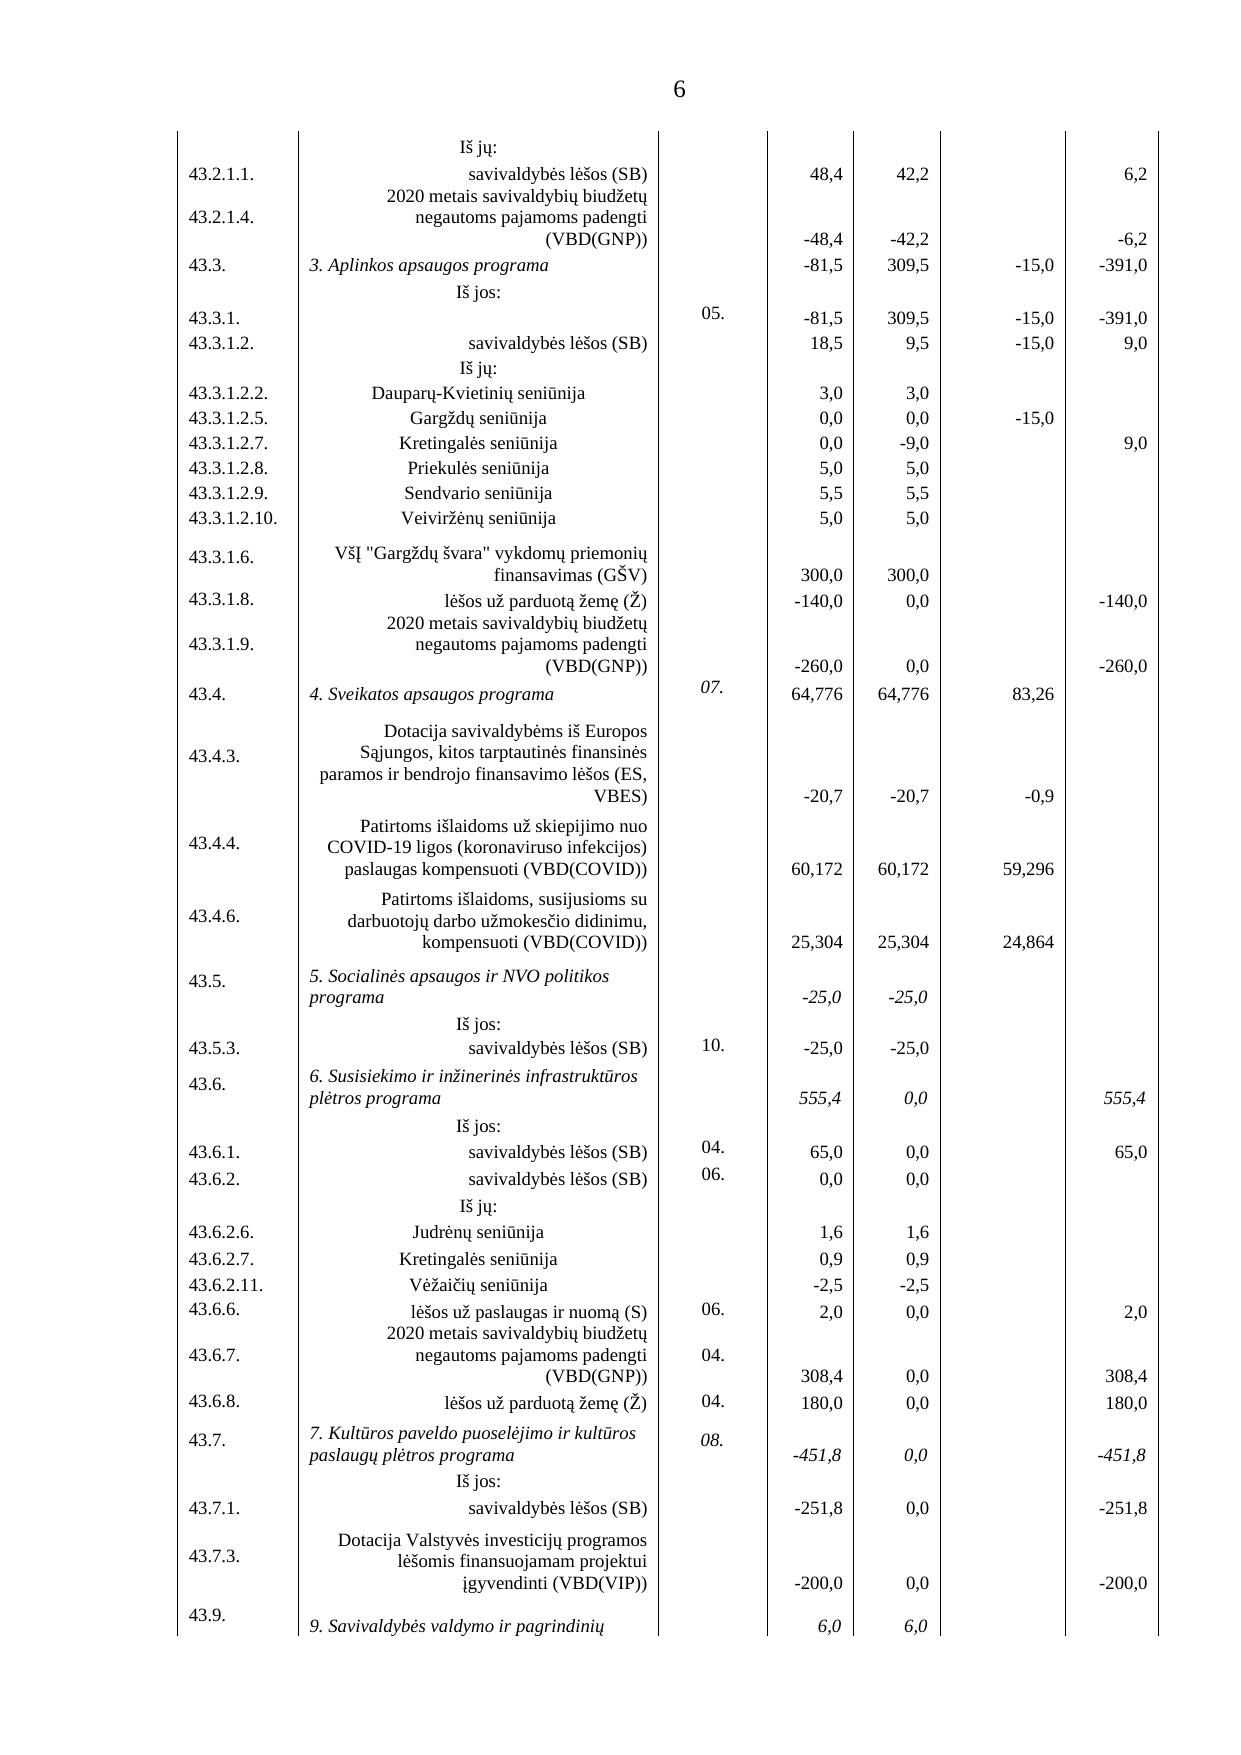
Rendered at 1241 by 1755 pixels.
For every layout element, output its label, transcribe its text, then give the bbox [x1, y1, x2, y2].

table_cell Gargždų seniūnija [299, 404, 658, 429]
table_cell 43.7.3. [178, 1518, 298, 1593]
table_cell [1066, 1108, 1158, 1136]
table_cell [1066, 131, 1158, 158]
table_cell 0,0 [854, 585, 940, 612]
table_cell 0,0 [854, 1387, 940, 1413]
table_cell 06. [659, 1163, 767, 1189]
table_cell [1159, 1216, 1181, 1243]
table_cell [659, 612, 767, 676]
table_cell -15,0 [941, 329, 1065, 354]
table_cell [941, 158, 1065, 184]
table_cell 309,5 [854, 302, 940, 329]
table_cell 42,2 [854, 158, 940, 184]
table_cell -20,7 [854, 705, 940, 806]
table_cell [659, 806, 767, 879]
table_cell 180,0 [768, 1387, 853, 1413]
table_cell 2020 metais savivaldybių biudžetų negautoms pajamoms padengti (VBD(GNP)) [299, 185, 658, 249]
table_cell 43.3.1.2.9. [178, 479, 298, 504]
table_cell 43.3. [178, 249, 298, 276]
table_cell [1159, 504, 1181, 529]
table_cell [941, 1296, 1065, 1322]
table_cell [941, 612, 1065, 676]
table_cell [1066, 1190, 1158, 1216]
table_cell [941, 953, 1065, 1008]
table_cell [178, 1008, 298, 1034]
table_cell lėšos už parduotą žemę (Ž) [299, 1387, 658, 1413]
table_cell 65,0 [768, 1136, 853, 1163]
table_cell [1159, 806, 1181, 879]
table_cell [1159, 354, 1181, 379]
table_cell -81,5 [768, 302, 853, 329]
table_cell [659, 1008, 767, 1034]
table_cell -15,0 [941, 404, 1065, 429]
table_cell savivaldybės lėšos (SB) [299, 1163, 658, 1189]
table_cell 0,9 [854, 1243, 940, 1269]
table_cell -42,2 [854, 185, 940, 249]
table_cell [1159, 454, 1181, 479]
table_cell [659, 1058, 767, 1108]
table_cell [1159, 1058, 1181, 1108]
table_cell 43.2.1.4. [178, 185, 298, 249]
table_cell Patirtoms išlaidoms, susijusioms su darbuotojų darbo užmokesčio didinimu, kompensuoti (VBD(COVID)) [299, 880, 658, 953]
table_cell [1066, 1593, 1158, 1636]
table_cell [1159, 1269, 1181, 1296]
table_cell savivaldybės lėšos (SB) [299, 329, 658, 354]
table_cell [1159, 185, 1181, 249]
table_cell Dauparų-Kvietinių seniūnija [299, 379, 658, 404]
table_cell [1066, 1465, 1158, 1492]
table_cell [1066, 479, 1158, 504]
table_cell Iš jos: [299, 1008, 658, 1034]
table_cell Patirtoms išlaidoms už skiepijimo nuo COVID-19 ligos (koronaviruso infekcijos) paslaugas kompensuoti (VBD(COVID)) [299, 806, 658, 879]
table_cell [659, 1190, 767, 1216]
table_cell Vėžaičių seniūnija [299, 1269, 658, 1296]
table_cell lėšos už paslaugas ir nuomą (S) [299, 1296, 658, 1322]
table_cell [659, 1108, 767, 1136]
table_cell 5,0 [768, 504, 853, 529]
table_cell [941, 276, 1065, 302]
table_cell 43.6.2.11. [178, 1269, 298, 1296]
table_cell -25,0 [854, 1034, 940, 1058]
table_cell [941, 1163, 1065, 1189]
table_cell [1159, 585, 1181, 612]
table_cell [1159, 612, 1181, 676]
table_cell [659, 185, 767, 249]
table_cell -251,8 [768, 1492, 853, 1518]
table_cell [659, 429, 767, 454]
table_cell [1159, 329, 1181, 354]
table_cell [1159, 1593, 1181, 1636]
table_cell [941, 379, 1065, 404]
table_cell 43.6. [178, 1058, 298, 1108]
table_cell [854, 1190, 940, 1216]
table_cell 9. Savivaldybės valdymo ir pagrindinių [299, 1593, 658, 1636]
table_cell Iš jos: [299, 1108, 658, 1136]
table_cell [854, 1108, 940, 1136]
table_cell [659, 479, 767, 504]
table_cell -15,0 [941, 302, 1065, 329]
table_cell [178, 1108, 298, 1136]
table_cell 43.3.1.8. [178, 585, 298, 612]
table_cell [768, 354, 853, 379]
table_cell 308,4 [1066, 1322, 1158, 1387]
table_cell [299, 302, 658, 329]
table_cell 5,5 [854, 479, 940, 504]
table_cell [1159, 276, 1181, 302]
table_cell [659, 276, 767, 302]
table_cell [1066, 1269, 1158, 1296]
table_cell -48,4 [768, 185, 853, 249]
table_cell 180,0 [1066, 1387, 1158, 1413]
table_cell [941, 1492, 1065, 1518]
table_cell [659, 585, 767, 612]
table_cell 43.6.2. [178, 1163, 298, 1189]
table_cell [854, 1008, 940, 1034]
table_cell [941, 185, 1065, 249]
table_cell [854, 131, 940, 158]
table_cell [1066, 276, 1158, 302]
table_cell 6,2 [1066, 158, 1158, 184]
table_cell 0,0 [854, 1296, 940, 1322]
table_cell [941, 529, 1065, 585]
table_cell -260,0 [1066, 612, 1158, 676]
table_cell 83,26 [941, 676, 1065, 704]
table_cell 43.5.3. [178, 1034, 298, 1058]
table_cell [1159, 158, 1181, 184]
table_cell 43.6.2.6. [178, 1216, 298, 1243]
table_cell [659, 454, 767, 479]
table_cell 0,0 [768, 429, 853, 454]
table_cell 43.3.1.2.2. [178, 379, 298, 404]
table_cell [768, 131, 853, 158]
table_cell [941, 131, 1065, 158]
table_cell [941, 429, 1065, 454]
table_cell [768, 1190, 853, 1216]
table_cell [1159, 1108, 1181, 1136]
table_cell Iš jos: [299, 1465, 658, 1492]
table_cell [1066, 504, 1158, 529]
table_cell [659, 1216, 767, 1243]
table_cell [659, 953, 767, 1008]
table_cell -140,0 [768, 585, 853, 612]
table_cell 43.3.1.2.5. [178, 404, 298, 429]
table_cell [659, 158, 767, 184]
table_cell [854, 1465, 940, 1492]
table_cell 43.3.1.2.8. [178, 454, 298, 479]
table_cell 07. [659, 676, 767, 704]
table_cell [941, 1008, 1065, 1034]
table_cell 43.7.1. [178, 1492, 298, 1518]
table_cell [768, 1108, 853, 1136]
table_cell 43.3.1.9. [178, 612, 298, 676]
table_cell 2020 metais savivaldybių biudžetų negautoms pajamoms padengti (VBD(GNP)) [299, 1322, 658, 1387]
table_cell [659, 1492, 767, 1518]
table_cell 43.2.1.1. [178, 158, 298, 184]
table_cell 25,304 [768, 880, 853, 953]
table_cell [1066, 354, 1158, 379]
table_cell [659, 1518, 767, 1593]
table_cell 3,0 [768, 379, 853, 404]
table_cell [659, 504, 767, 529]
table_cell 5. Socialinės apsaugos ir NVO politikos programa [299, 953, 658, 1008]
table_cell [941, 1108, 1065, 1136]
table_cell [941, 1190, 1065, 1216]
table_cell [1066, 953, 1158, 1008]
table_cell [854, 276, 940, 302]
table_cell [1066, 1163, 1158, 1189]
table_cell 43.3.1.2.10. [178, 504, 298, 529]
table_cell 4. Sveikatos apsaugos programa [299, 676, 658, 704]
table_cell Judrėnų seniūnija [299, 1216, 658, 1243]
table_cell -0,9 [941, 705, 1065, 806]
table_cell 10. [659, 1034, 767, 1058]
table_cell 0,0 [854, 1322, 940, 1387]
table_cell [941, 1216, 1065, 1243]
table_cell 43.3.1.6. [178, 529, 298, 585]
table_cell 43.3.1. [178, 302, 298, 329]
table_cell -25,0 [854, 953, 940, 1008]
table_cell 60,172 [768, 806, 853, 879]
table_cell [1159, 953, 1181, 1008]
table_cell [941, 504, 1065, 529]
table_cell 43.4.3. [178, 705, 298, 806]
table_cell [1159, 379, 1181, 404]
table_cell 48,4 [768, 158, 853, 184]
table_cell [659, 1465, 767, 1492]
table_cell [1159, 1034, 1181, 1058]
table_cell [941, 1465, 1065, 1492]
table_cell -451,8 [768, 1414, 853, 1465]
table_cell -200,0 [768, 1518, 853, 1593]
table_cell 0,0 [854, 1414, 940, 1465]
table_cell 0,0 [854, 1492, 940, 1518]
table_cell 05. [659, 302, 767, 329]
table_cell 0,0 [768, 404, 853, 429]
table_cell savivaldybės lėšos (SB) [299, 1136, 658, 1163]
table_cell 5,0 [768, 454, 853, 479]
table_cell [659, 1593, 767, 1636]
table_cell [659, 880, 767, 953]
table_cell 43.3.1.2.7. [178, 429, 298, 454]
table_cell -2,5 [854, 1269, 940, 1296]
table_cell 5,5 [768, 479, 853, 504]
table_cell 43.3.1.2. [178, 329, 298, 354]
table_cell -6,2 [1066, 185, 1158, 249]
table_cell 7. Kultūros paveldo puoselėjimo ir kultūros paslaugų plėtros programa [299, 1414, 658, 1465]
table_cell 04. [659, 1322, 767, 1387]
table_cell Iš jų: [299, 1190, 658, 1216]
table_cell [941, 1518, 1065, 1593]
table_cell [1159, 1163, 1181, 1189]
table_cell 43.6.7. [178, 1322, 298, 1387]
table_cell -260,0 [768, 612, 853, 676]
table_cell 0,0 [854, 404, 940, 429]
table_cell 08. [659, 1414, 767, 1465]
table_cell [941, 479, 1065, 504]
table_cell Priekulės seniūnija [299, 454, 658, 479]
table_cell [178, 1190, 298, 1216]
table_cell -9,0 [854, 429, 940, 454]
table_cell [1066, 404, 1158, 429]
table_cell 555,4 [768, 1058, 853, 1108]
table_cell -200,0 [1066, 1518, 1158, 1593]
table_cell [1159, 1136, 1181, 1163]
table_cell Iš jų: [299, 354, 658, 379]
table_cell 309,5 [854, 249, 940, 276]
table_cell 18,5 [768, 329, 853, 354]
table_cell 64,776 [854, 676, 940, 704]
table_cell [1159, 404, 1181, 429]
table_cell Sendvario seniūnija [299, 479, 658, 504]
table_cell [1066, 379, 1158, 404]
table_cell [1159, 1414, 1181, 1465]
table_cell [768, 276, 853, 302]
table_cell [659, 1269, 767, 1296]
table_cell [1159, 1518, 1181, 1593]
table_cell [1159, 676, 1181, 704]
table_cell [178, 276, 298, 302]
table_cell [659, 379, 767, 404]
table_cell [1159, 529, 1181, 585]
table_cell 5,0 [854, 454, 940, 479]
table_cell 06. [659, 1296, 767, 1322]
table_cell [659, 404, 767, 429]
table_cell 1,6 [854, 1216, 940, 1243]
table_cell [941, 454, 1065, 479]
table_cell 04. [659, 1136, 767, 1163]
table_cell savivaldybės lėšos (SB) [299, 1492, 658, 1518]
table_cell 43.5. [178, 953, 298, 1008]
table_cell -25,0 [768, 953, 853, 1008]
table_cell [768, 1465, 853, 1492]
table_cell savivaldybės lėšos (SB) [299, 1034, 658, 1058]
table_cell Iš jos: [299, 276, 658, 302]
table_cell [1159, 1387, 1181, 1413]
table_cell 1,6 [768, 1216, 853, 1243]
table_cell 43.6.6. [178, 1296, 298, 1322]
table_cell 9,0 [1066, 329, 1158, 354]
table_cell 3,0 [854, 379, 940, 404]
table_cell [1066, 705, 1158, 806]
table_cell [1066, 880, 1158, 953]
table_cell 59,296 [941, 806, 1065, 879]
table_cell -15,0 [941, 249, 1065, 276]
table_cell Iš jų: [299, 131, 658, 158]
table_cell 555,4 [1066, 1058, 1158, 1108]
table_cell 24,864 [941, 880, 1065, 953]
table_cell 5,0 [854, 504, 940, 529]
table_cell [941, 1243, 1065, 1269]
table_cell 04. [659, 1387, 767, 1413]
table_cell 0,0 [854, 1136, 940, 1163]
table_cell [1159, 705, 1181, 806]
table_cell 2,0 [768, 1296, 853, 1322]
table_cell -391,0 [1066, 249, 1158, 276]
table_cell 0,0 [854, 612, 940, 676]
table_cell 300,0 [854, 529, 940, 585]
table_cell [1066, 806, 1158, 879]
table_cell [1159, 1492, 1181, 1518]
table_cell [941, 1322, 1065, 1387]
table_cell -451,8 [1066, 1414, 1158, 1465]
table_cell VšĮ "Gargždų švara" vykdomų priemonių finansavimas (GŠV) [299, 529, 658, 585]
table_cell [659, 131, 767, 158]
table_cell [941, 1269, 1065, 1296]
table_cell Veiviržėnų seniūnija [299, 504, 658, 529]
table_cell -20,7 [768, 705, 853, 806]
table_cell 65,0 [1066, 1136, 1158, 1163]
table_cell [1066, 1243, 1158, 1269]
table_cell -391,0 [1066, 302, 1158, 329]
table_cell [659, 705, 767, 806]
table_cell [1159, 1322, 1181, 1387]
table_cell [941, 1387, 1065, 1413]
table_cell Kretingalės seniūnija [299, 1243, 658, 1269]
table_cell [659, 354, 767, 379]
table_cell [1159, 479, 1181, 504]
table_cell Kretingalės seniūnija [299, 429, 658, 454]
table_cell [659, 1243, 767, 1269]
table_cell 9,0 [1066, 429, 1158, 454]
table_cell 3. Aplinkos apsaugos programa [299, 249, 658, 276]
table_cell Dotacija savivaldybėms iš Europos Sąjungos, kitos tarptautinės finansinės paramos ir bendrojo finansavimo lėšos (ES, VBES) [299, 705, 658, 806]
table_cell 43.4. [178, 676, 298, 704]
table_cell 60,172 [854, 806, 940, 879]
table_cell [941, 1136, 1065, 1163]
table_cell [1159, 1190, 1181, 1216]
table_cell -2,5 [768, 1269, 853, 1296]
table_cell 43.6.2.7. [178, 1243, 298, 1269]
table_cell -140,0 [1066, 585, 1158, 612]
table_cell [178, 1465, 298, 1492]
table_cell savivaldybės lėšos (SB) [299, 158, 658, 184]
table_cell 0,0 [854, 1163, 940, 1189]
table_cell [178, 131, 298, 158]
table_cell [1066, 454, 1158, 479]
table_cell [941, 1034, 1065, 1058]
table_cell [941, 1414, 1065, 1465]
table_cell [941, 1058, 1065, 1108]
table_cell 300,0 [768, 529, 853, 585]
table_cell 9,5 [854, 329, 940, 354]
table_cell [1159, 880, 1181, 953]
table_cell [659, 249, 767, 276]
table_cell 2,0 [1066, 1296, 1158, 1322]
table_cell 6. Susisiekimo ir inžinerinės infrastruktūros plėtros programa [299, 1058, 658, 1108]
table_cell 43.6.1. [178, 1136, 298, 1163]
table_cell 0,0 [854, 1518, 940, 1593]
table_cell [1066, 1008, 1158, 1034]
table_cell 308,4 [768, 1322, 853, 1387]
table_cell [1159, 1008, 1181, 1034]
table_cell [1159, 131, 1181, 158]
table_cell 25,304 [854, 880, 940, 953]
table_cell [659, 529, 767, 585]
table_cell [1159, 429, 1181, 454]
table_cell [659, 329, 767, 354]
table_cell [1159, 1465, 1181, 1492]
table_cell [768, 1008, 853, 1034]
table_cell [1159, 249, 1181, 276]
table_cell Dotacija Valstyvės investicijų programos lėšomis finansuojamam projektui įgyvendinti (VBD(VIP)) [299, 1518, 658, 1593]
table_cell 43.7. [178, 1414, 298, 1465]
table_cell 43.6.8. [178, 1387, 298, 1413]
table_cell 0,0 [854, 1058, 940, 1108]
table_cell lėšos už parduotą žemę (Ž) [299, 585, 658, 612]
table_cell 64,776 [768, 676, 853, 704]
table_cell [178, 354, 298, 379]
table_cell [1066, 1216, 1158, 1243]
table_cell [941, 585, 1065, 612]
table_cell -251,8 [1066, 1492, 1158, 1518]
table_cell [1066, 529, 1158, 585]
table_cell [1159, 1296, 1181, 1322]
table_cell 43.4.6. [178, 880, 298, 953]
table_cell [1066, 1034, 1158, 1058]
table_cell 0,0 [768, 1163, 853, 1189]
table_cell 2020 metais savivaldybių biudžetų negautoms pajamoms padengti (VBD(GNP)) [299, 612, 658, 676]
table_cell [1159, 302, 1181, 329]
table_cell 43.4.4. [178, 806, 298, 879]
table_cell -25,0 [768, 1034, 853, 1058]
table_cell [941, 354, 1065, 379]
table_cell [941, 1593, 1065, 1636]
table_cell 6,0 [854, 1593, 940, 1636]
table_cell [1159, 1243, 1181, 1269]
table_cell -81,5 [768, 249, 853, 276]
table_cell 43.9. [178, 1593, 298, 1636]
table_cell [854, 354, 940, 379]
table_cell 6,0 [768, 1593, 853, 1636]
table_cell 0,9 [768, 1243, 853, 1269]
table_cell [1066, 676, 1158, 704]
